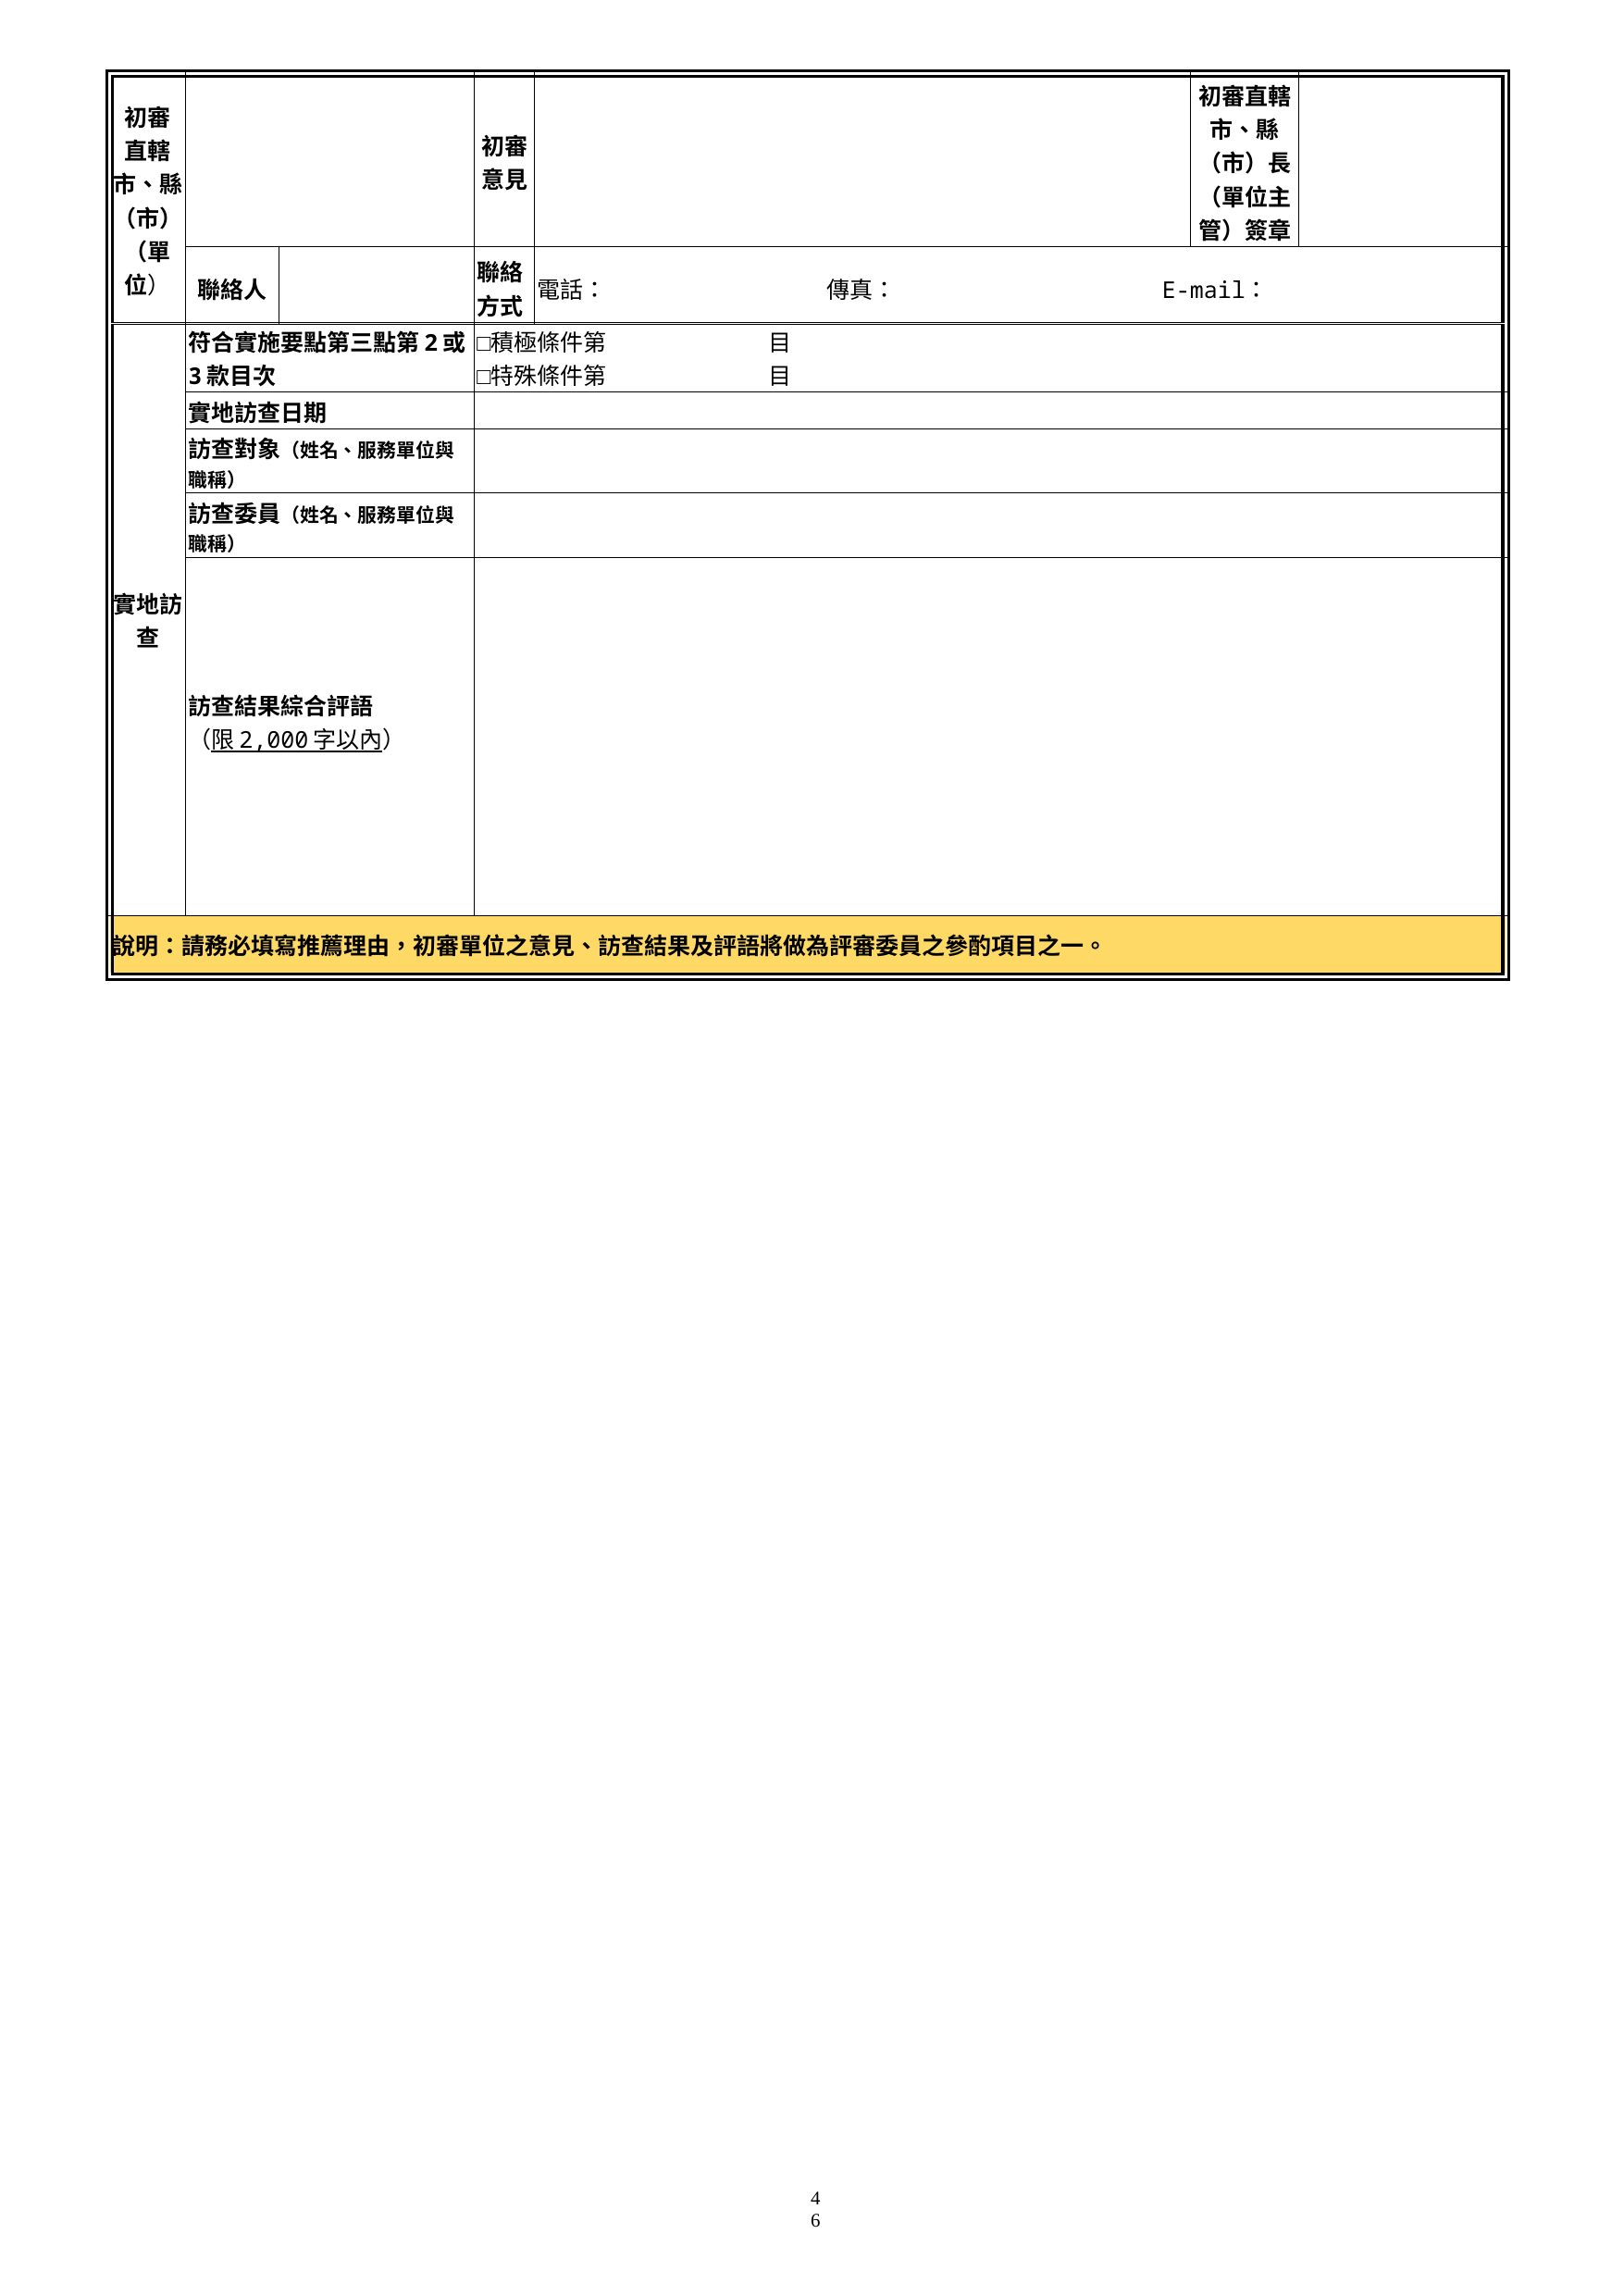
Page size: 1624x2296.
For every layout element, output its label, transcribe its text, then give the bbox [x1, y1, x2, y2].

table_cell 實地訪查日期 [186, 392, 474, 428]
table_cell □積極條件第 目 □特殊條件第 目 [475, 325, 1501, 391]
table_cell [535, 78, 1190, 246]
table_cell 聯絡人 [186, 247, 279, 321]
table_cell 訪查對象（姓名、服務單位與職稱） [186, 429, 474, 492]
table_cell 初審 直轄市、縣（市）（單位） [110, 72, 185, 321]
table_cell 初審意見 [475, 78, 534, 246]
table_cell 聯絡 方式 [475, 247, 534, 321]
table_cell 實地訪查 [114, 325, 185, 915]
table_cell 訪查結果綜合評語 （限2,000字以內） [186, 558, 474, 915]
table_cell 初審直轄市、縣（市）長（單位主管）簽章 [1191, 78, 1298, 246]
table_cell [475, 392, 1501, 428]
table_cell [475, 429, 1501, 492]
table_cell [279, 247, 474, 321]
table_cell 說明：請務必填寫推薦理由，初審單位之意見、訪查結果及評語將做為評審委員之參酌項目之一。 [114, 916, 1501, 973]
table_cell [186, 78, 474, 246]
table_cell 電話： 傳真： E-mail： [535, 247, 1501, 321]
table_cell [475, 493, 1501, 557]
table_cell [475, 558, 1501, 915]
table_cell 符合實施要點第三點第2或3款目次 [186, 325, 474, 391]
table_cell [1299, 72, 1506, 246]
table_cell [1299, 78, 1501, 246]
table_cell 訪查委員（姓名、服務單位與職稱） [186, 493, 474, 557]
